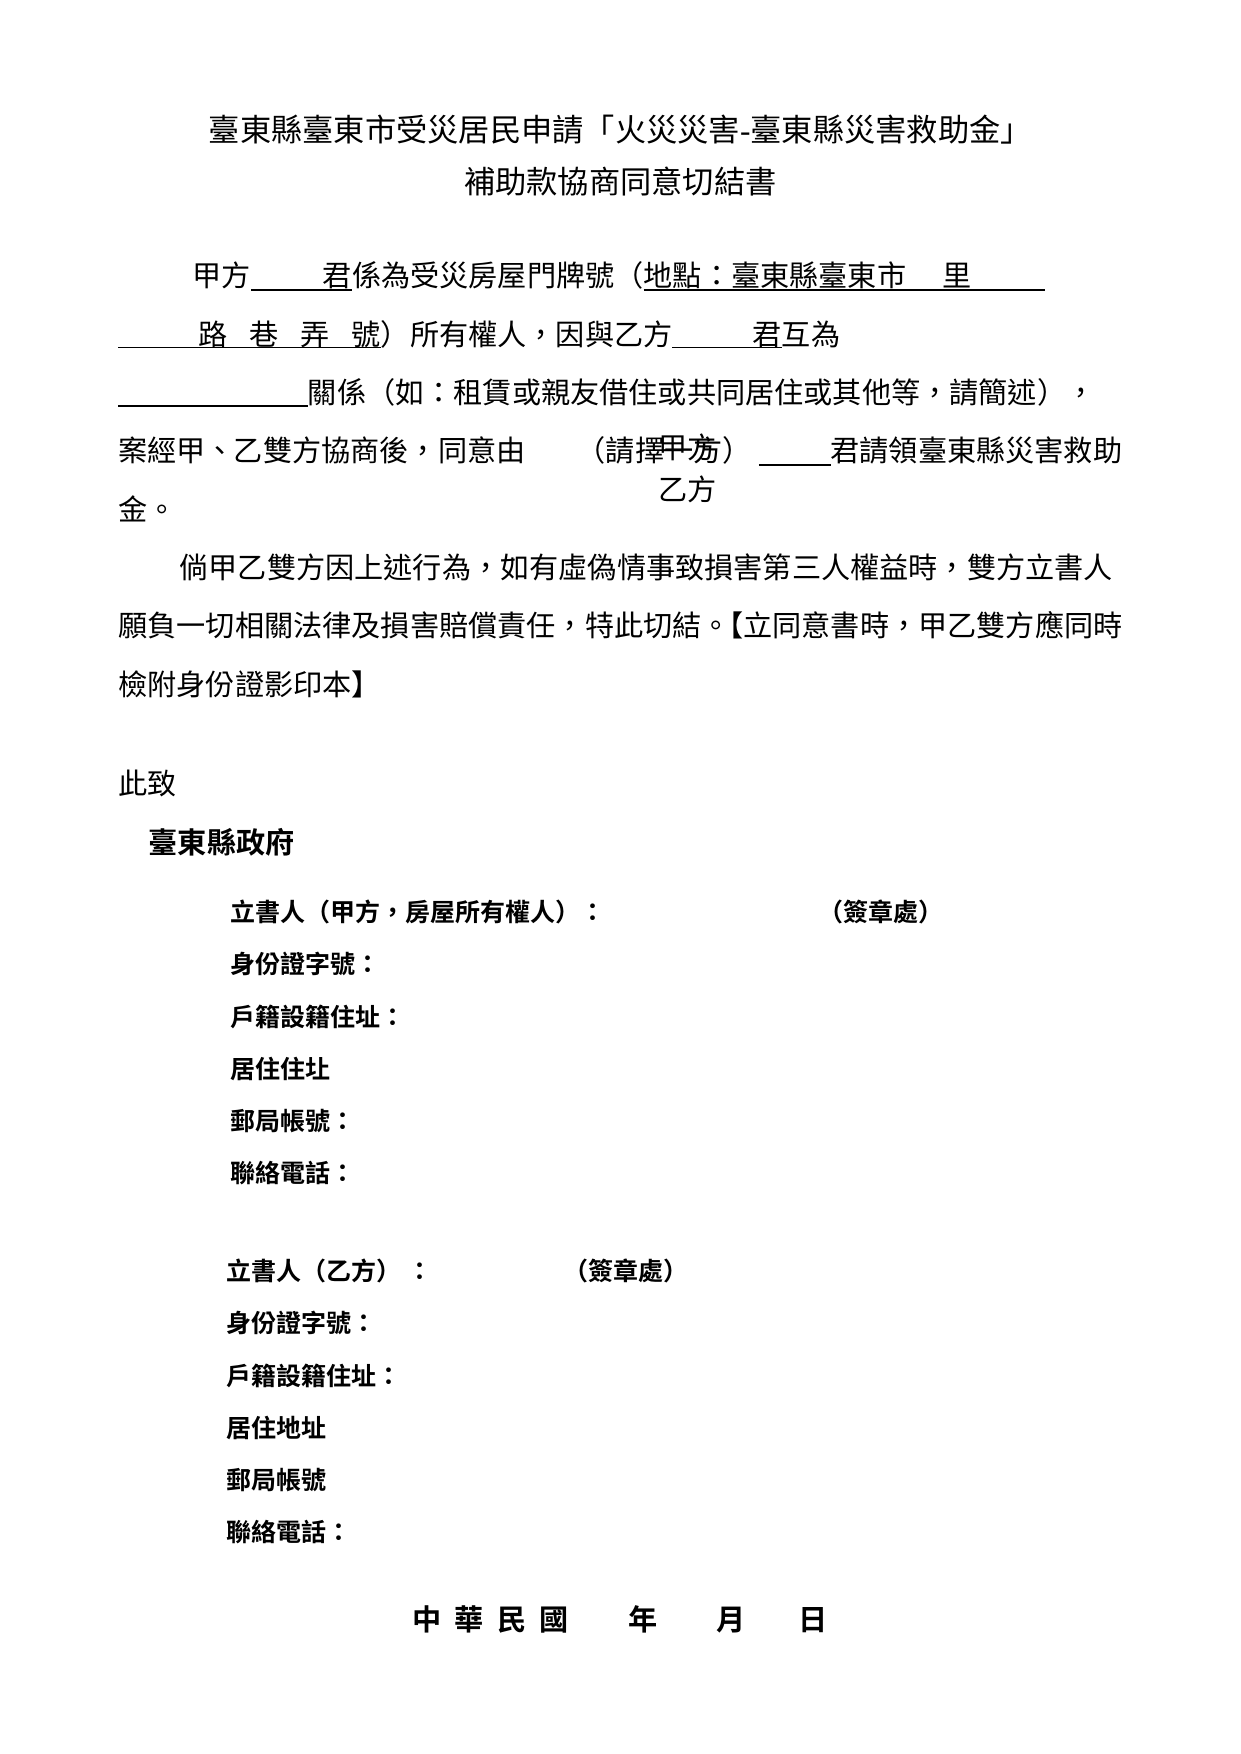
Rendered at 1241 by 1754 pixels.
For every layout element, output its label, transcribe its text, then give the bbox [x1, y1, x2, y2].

text 身份證字號： [118, 932, 1122, 984]
text 乙方 [658, 467, 741, 503]
text 戶籍設籍住址： [118, 984, 1122, 1036]
text 中 華 民 國 年 月 日 [118, 1589, 1122, 1641]
text 立書人（乙方） ： （簽章處） [118, 1239, 1122, 1291]
text 聯絡電話： [118, 1499, 1122, 1552]
text 關係（如：租賃或親友借住或共同居住或其他等，請簡述），案經甲、乙雙方協商後，同意由 （請擇一方） 君請領臺東縣災害救助金。 [118, 357, 1122, 532]
text 此致 [118, 744, 1122, 819]
text 補助款協商同意切結書 [118, 150, 1122, 202]
text 聯絡電話： [118, 1141, 1122, 1193]
text 倘甲乙雙方因上述行為，如有虛偽情事致損害第三人權益時，雙方立書人願負一切相關法律及損害賠償責任，特此切結。【立同意書時，甲乙雙方應同時檢附身份證影印本】 [118, 532, 1122, 707]
text 郵局帳號 [118, 1447, 1122, 1499]
text 居住地址 [118, 1395, 1122, 1447]
text 身份證字號： [118, 1291, 1122, 1343]
text 戶籍設籍住址： [118, 1343, 1122, 1395]
text 甲方 [658, 425, 741, 467]
text 臺東縣政府 [118, 819, 1122, 861]
text 立書人（甲方，房屋所有權人）： （簽章處） [118, 880, 1122, 932]
text 臺東縣臺東市受災居民申請「火災災害-臺東縣災害救助金」 [118, 98, 1122, 150]
text 路 巷 弄 號）所有權人，因與乙方 君互為 [118, 298, 1122, 357]
text 郵局帳號： [118, 1088, 1122, 1141]
text 居住住圵 [118, 1036, 1122, 1088]
text 甲方 君係為受災房屋門牌號（地點：臺東縣臺東市 里 [118, 240, 1122, 298]
